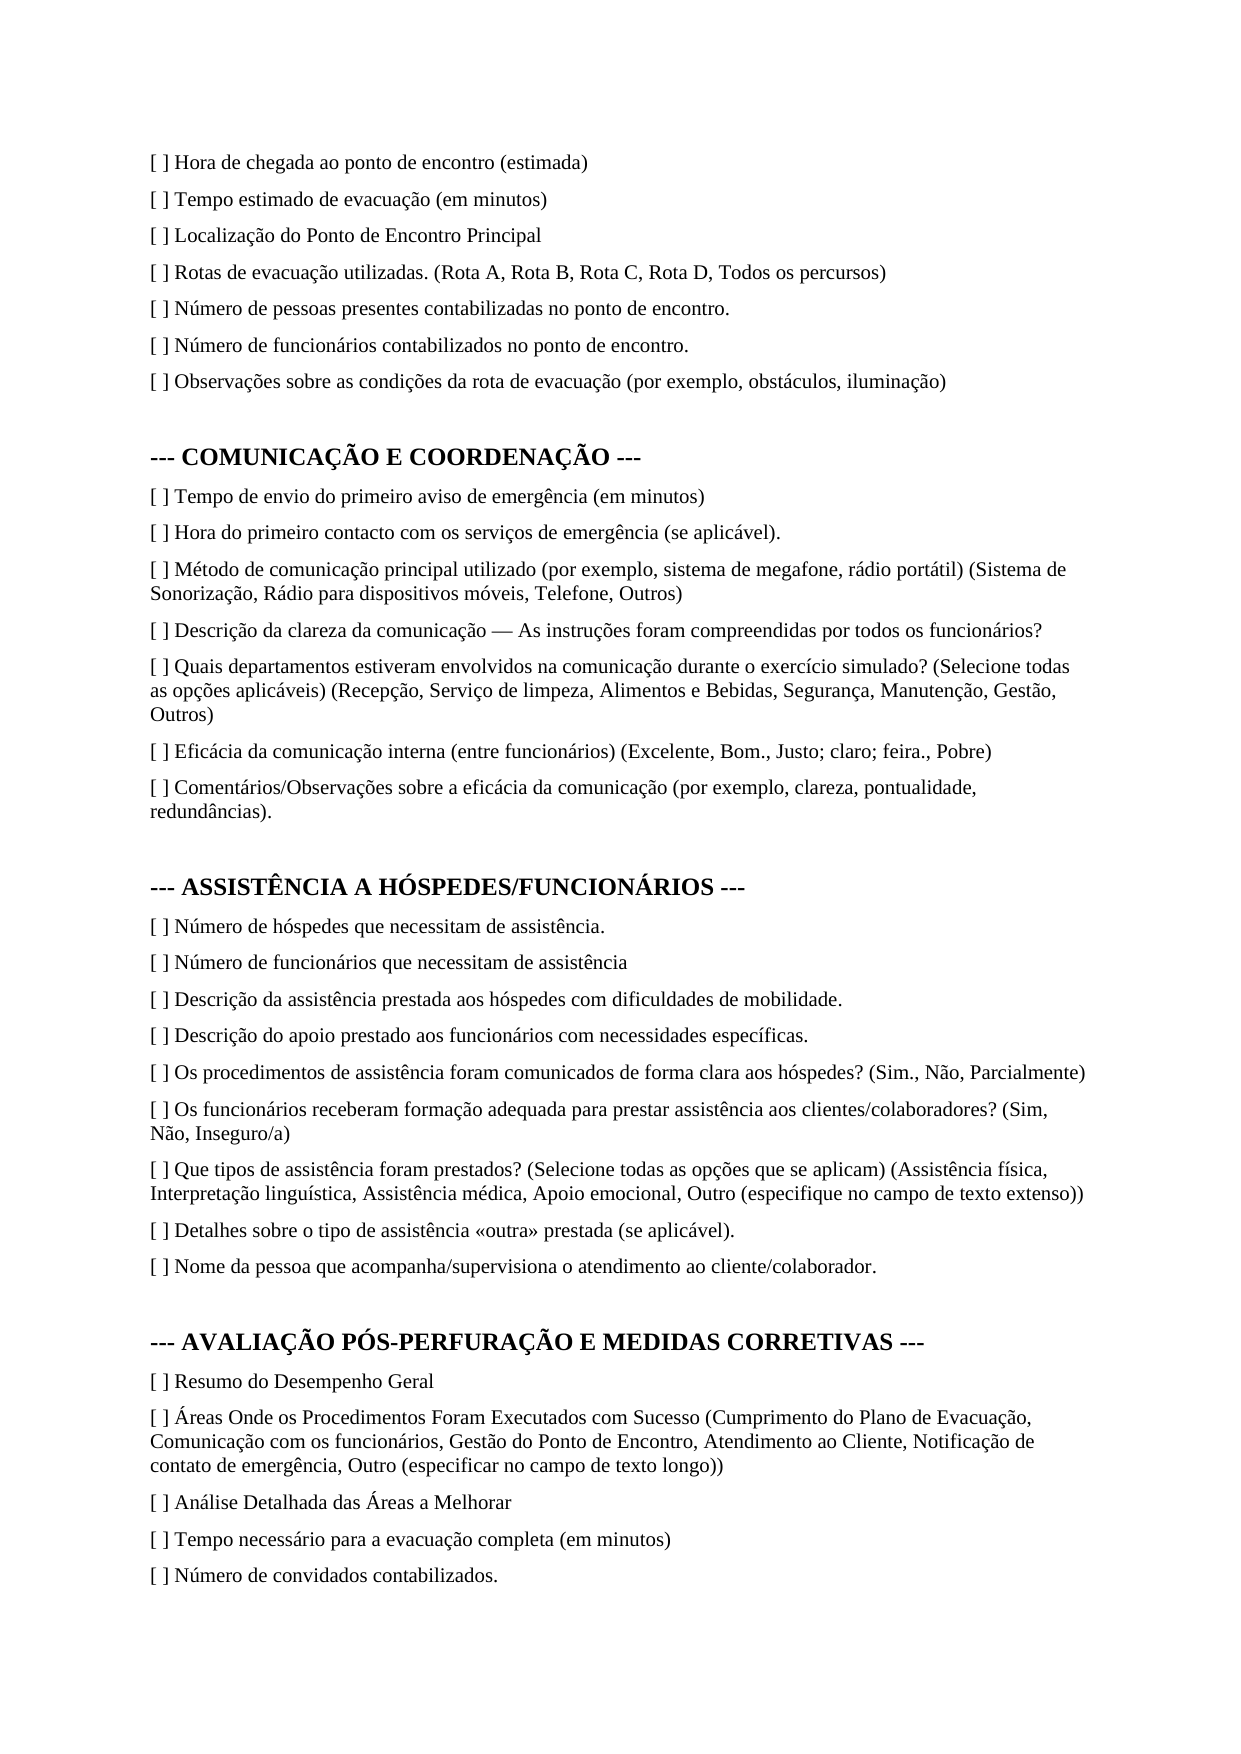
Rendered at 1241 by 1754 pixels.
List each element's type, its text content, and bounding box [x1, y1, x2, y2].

text [ ] Tempo estimado de evacuação (em minutos) [150, 187, 1090, 211]
text [ ] Observações sobre as condições da rota de evacuação (por exemplo, obstáculos, iluminação) [150, 369, 1090, 393]
text [ ] Método de comunicação principal utilizado (por exemplo, sistema de megafone, rádio portátil) (Sistema de Sonorização, Rádio para dispositivos móveis, Telefone, Outros) [150, 557, 1090, 605]
text [ ] Eficácia da comunicação interna (entre funcionários) (Excelente, Bom., Justo; claro; feira., Pobre) [150, 739, 1090, 763]
text [ ] Hora de chegada ao ponto de encontro (estimada) [150, 150, 1090, 174]
text [ ] Descrição da assistência prestada aos hóspedes com dificuldades de mobilidade. [150, 987, 1090, 1011]
text [ ] Descrição do apoio prestado aos funcionários com necessidades específicas. [150, 1023, 1090, 1047]
text --- AVALIAÇÃO PÓS-PERFURAÇÃO E MEDIDAS CORRETIVAS --- [150, 1327, 1090, 1356]
text [ ] Quais departamentos estiveram envolvidos na comunicação durante o exercício simulado? (Selecione todas as opções aplicáveis) (Recepção, Serviço de limpeza, Alimentos e Bebidas, Segurança, Manutenção, Gestão, Outros) [150, 654, 1090, 726]
text [ ] Número de pessoas presentes contabilizadas no ponto de encontro. [150, 296, 1090, 320]
text [ ] Tempo necessário para a evacuação completa (em minutos) [150, 1527, 1090, 1551]
text [ ] Áreas Onde os Procedimentos Foram Executados com Sucesso (Cumprimento do Plano de Evacuação, Comunicação com os funcionários, Gestão do Ponto de Encontro, Atendimento ao Cliente, Notificação de contato de emergência, Outro (especificar no campo de texto longo)) [150, 1405, 1090, 1477]
text [ ] Número de funcionários que necessitam de assistência [150, 950, 1090, 974]
text [ ] Os procedimentos de assistência foram comunicados de forma clara aos hóspedes? (Sim., Não, Parcialmente) [150, 1060, 1090, 1084]
text [ ] Rotas de evacuação utilizadas. (Rota A, Rota B, Rota C, Rota D, Todos os percursos) [150, 260, 1090, 284]
text --- COMUNICAÇÃO E COORDENAÇÃO --- [150, 442, 1090, 471]
text [ ] Localização do Ponto de Encontro Principal [150, 223, 1090, 247]
text [ ] Comentários/Observações sobre a eficácia da comunicação (por exemplo, clareza, pontualidade, redundâncias). [150, 775, 1090, 823]
text [ ] Número de funcionários contabilizados no ponto de encontro. [150, 333, 1090, 357]
text [ ] Análise Detalhada das Áreas a Melhorar [150, 1490, 1090, 1514]
text [ ] Resumo do Desempenho Geral [150, 1369, 1090, 1393]
text [ ] Nome da pessoa que acompanha/supervisiona o atendimento ao cliente/colaborador. [150, 1254, 1090, 1278]
text [ ] Descrição da clareza da comunicação — As instruções foram compreendidas por todos os funcionários? [150, 617, 1090, 642]
text [ ] Número de convidados contabilizados. [150, 1563, 1090, 1587]
text [ ] Detalhes sobre o tipo de assistência «outra» prestada (se aplicável). [150, 1218, 1090, 1242]
text [ ] Hora do primeiro contacto com os serviços de emergência (se aplicável). [150, 520, 1090, 544]
text [ ] Os funcionários receberam formação adequada para prestar assistência aos clientes/colaboradores? (Sim, Não, Inseguro/a) [150, 1097, 1090, 1145]
text [ ] Que tipos de assistência foram prestados? (Selecione todas as opções que se aplicam) (Assistência física, Interpretação linguística, Assistência médica, Apoio emocional, Outro (especifique no campo de texto extenso)) [150, 1157, 1090, 1205]
text --- ASSISTÊNCIA A HÓSPEDES/FUNCIONÁRIOS --- [150, 872, 1090, 901]
text [ ] Tempo de envio do primeiro aviso de emergência (em minutos) [150, 484, 1090, 508]
text [ ] Número de hóspedes que necessitam de assistência. [150, 914, 1090, 938]
